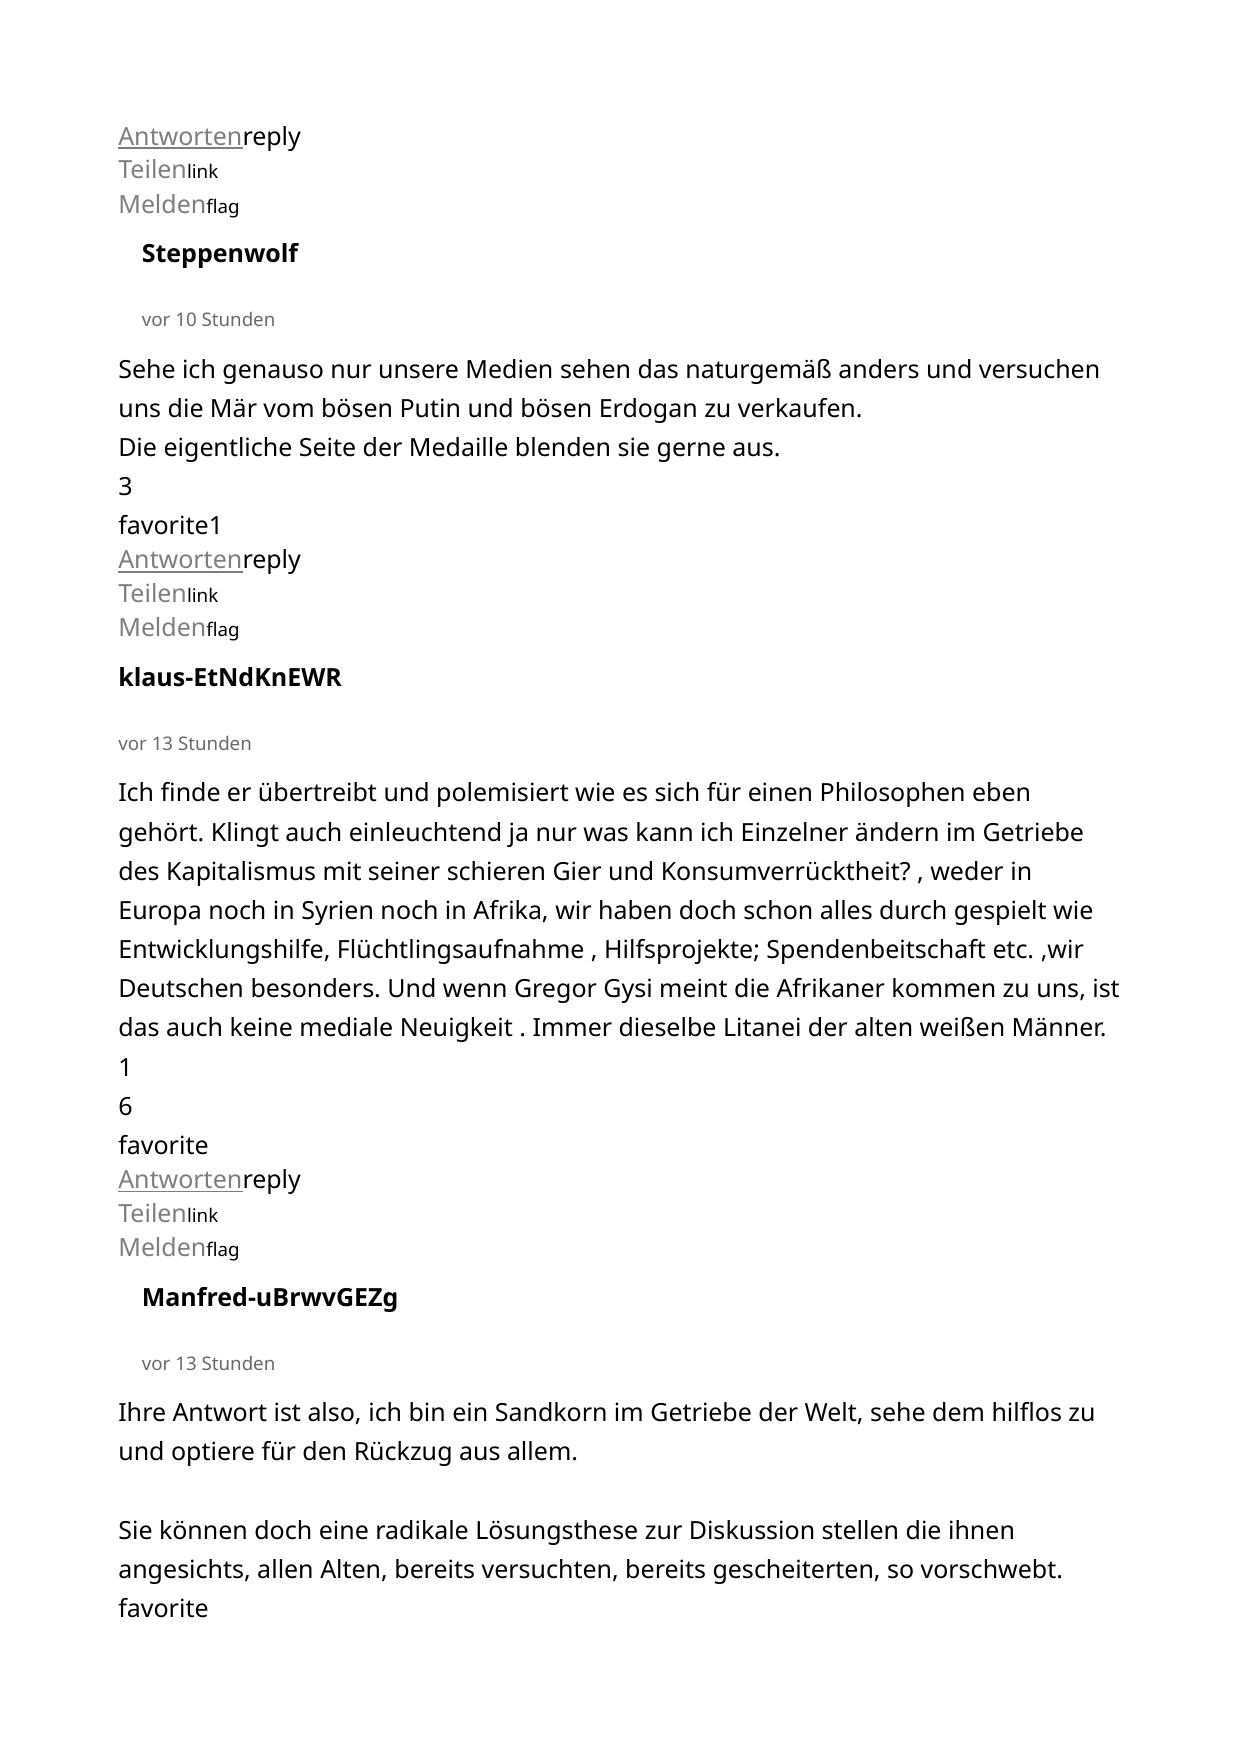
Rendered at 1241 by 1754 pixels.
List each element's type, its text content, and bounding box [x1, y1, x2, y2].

text Ihre Antwort ist also, ich bin ein Sandkorn im Getriebe der Welt, sehe dem hilflos zu und optiere für den Rückzug aus allem. Sie können doch eine radikale Lösungsthese zur Diskussion stellen die ihnen angesichts, allen Alten, bereits versuchten, bereits gescheiterten, so vorschwebt. [118, 1395, 1122, 1586]
text 3 [118, 469, 1122, 503]
text Meldenflag [118, 186, 1122, 220]
text favorite1 [118, 508, 1122, 542]
text vor 13 Stunden [142, 1350, 1117, 1375]
text Steppenwolf [142, 236, 1114, 270]
text favorite [118, 1591, 1122, 1625]
text Sehe ich genauso nur unsere Medien sehen das naturgemäß anders und versuchen uns die Mär vom bösen Putin und bösen Erdogan zu verkaufen. Die eigentliche Seite der Medaille blenden sie gerne aus. [118, 351, 1122, 464]
text Teilenlink [118, 152, 1122, 186]
text Antwortenreply [118, 1162, 1122, 1196]
text vor 13 Stunden [118, 730, 1117, 756]
text Antwortenreply [118, 118, 1122, 152]
text Antwortenreply [118, 542, 1122, 576]
text Meldenflag [118, 1230, 1122, 1264]
text Meldenflag [118, 610, 1122, 644]
text Teilenlink [118, 576, 1122, 610]
text favorite [118, 1128, 1122, 1162]
text 1 [118, 1049, 1122, 1083]
text Manfred-uBrwvGEZg [142, 1279, 1114, 1313]
text vor 10 Stunden [142, 306, 1117, 332]
text klaus-EtNdKnEWR [118, 660, 1114, 694]
text Ich finde er übertreibt und polemisiert wie es sich für einen Philosophen eben gehört. Klingt auch einleuchtend ja nur was kann ich Einzelner ändern im Getriebe des Kapitalismus mit seiner schieren Gier und Konsumverrücktheit? , weder in Europa noch in Syrien noch in Afrika, wir haben doch schon alles durch gespielt wie Entwicklungshilfe, Flüchtlingsaufnahme , Hilfsprojekte; Spendenbeitschaft etc. ,wir Deutschen besonders. Und wenn Gregor Gysi meint die Afrikaner kommen zu uns, ist das auch keine mediale Neuigkeit . Immer dieselbe Litanei der alten weißen Männer. [118, 775, 1122, 1044]
text 6 [118, 1088, 1122, 1122]
text Teilenlink [118, 1196, 1122, 1230]
